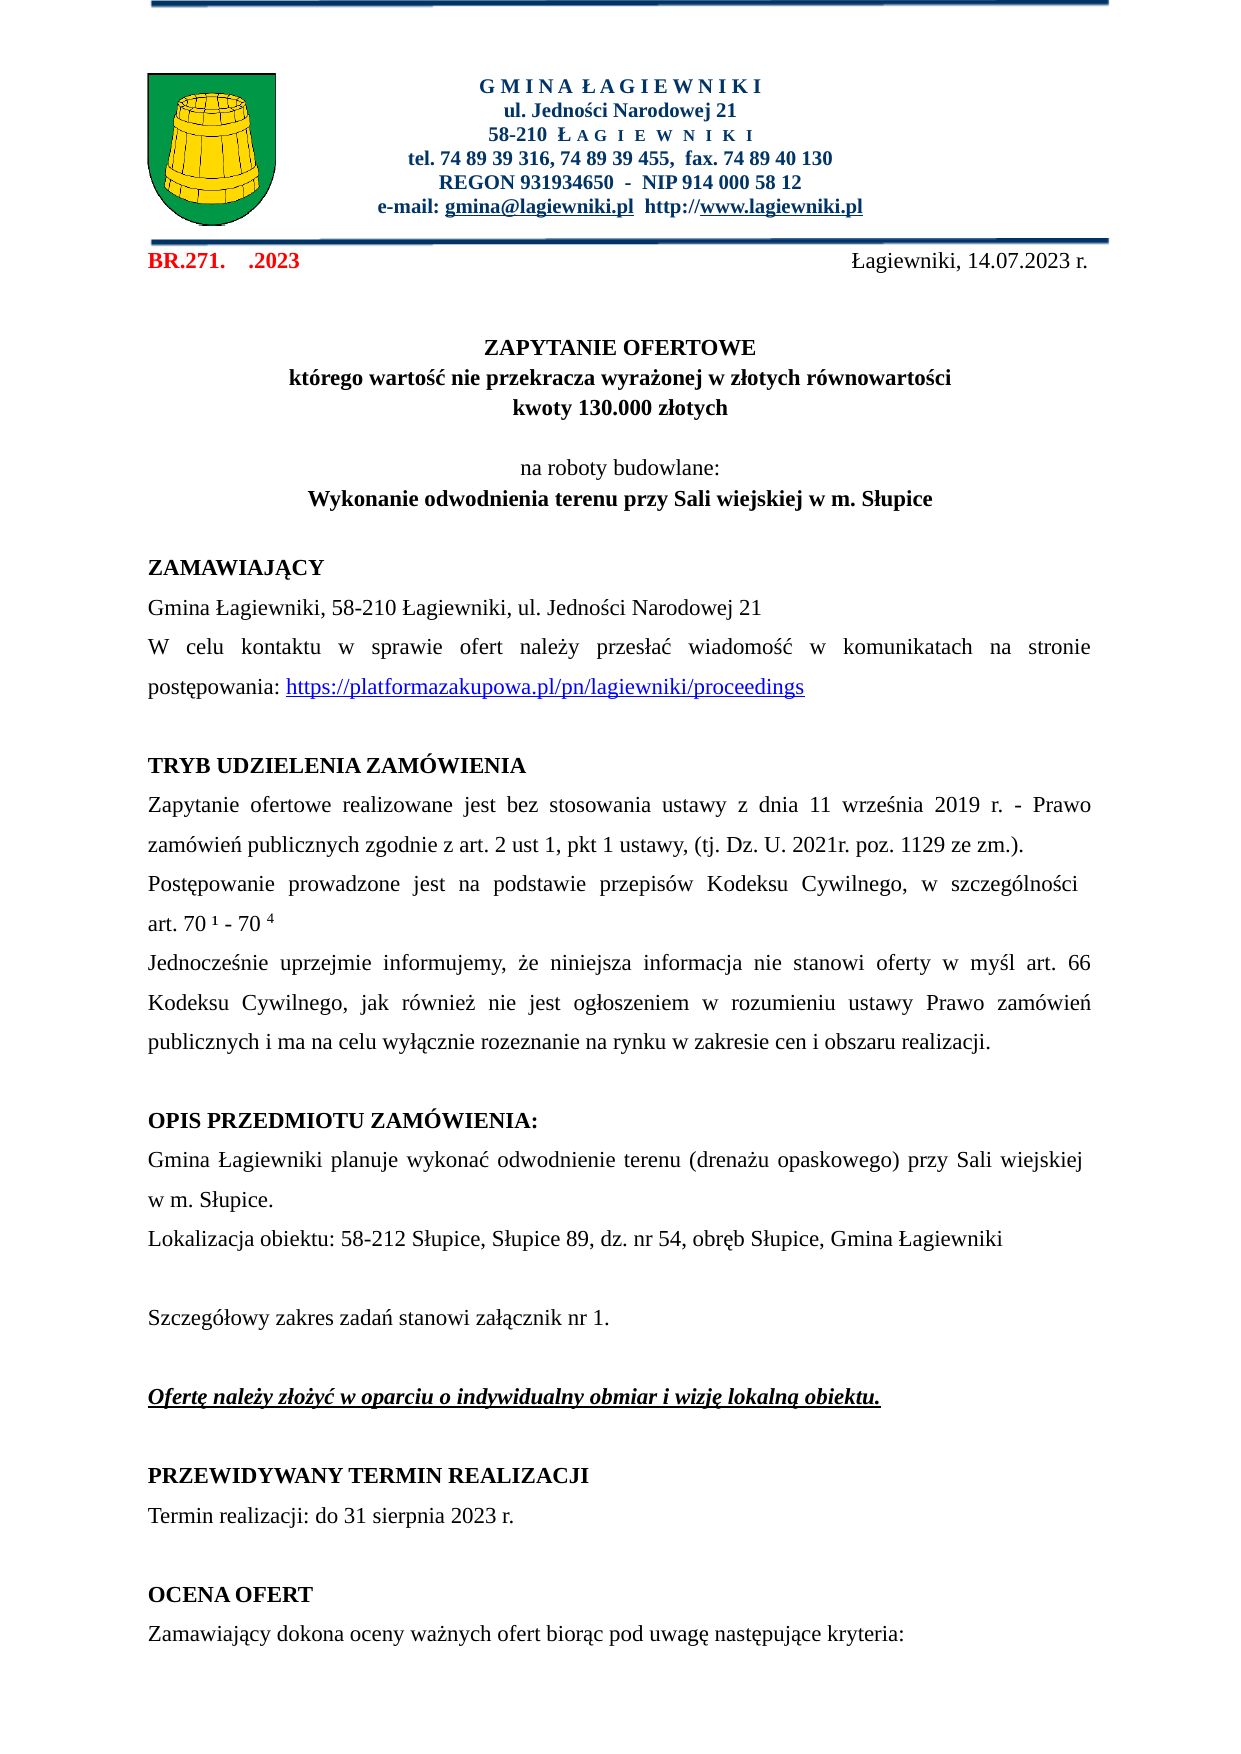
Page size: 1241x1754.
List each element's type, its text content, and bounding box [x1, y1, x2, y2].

text TRYB UDZIELENIA ZAMÓWIENIA [148, 752, 1093, 778]
text Gmina Łagiewniki, 58-210 Łagiewniki, ul. Jedności Narodowej 21 [148, 594, 1093, 620]
text Zapytanie ofertowe realizowane jest bez stosowania ustawy z dnia 11 września 2019 r. - Prawo zamówień publicznych zgodnie z art. 2 ust 1, pkt 1 ustawy, (tj. Dz. U. 2021r. poz. 1129 ze zm.). [148, 791, 1093, 857]
text W celu kontaktu w sprawie ofert należy przesłać wiadomość w komunikatach na stronie postępowania: https://platformazakupowa.pl/pn/lagiewniki/proceedings [148, 633, 1093, 699]
text ZAPYTANIE OFERTOWE [148, 334, 1093, 360]
text na roboty budowlane: [148, 454, 1093, 481]
text Postępowanie prowadzone jest na podstawie przepisów Kodeksu Cywilnego, w szczególności art. 70 ¹ - 70 4 [148, 870, 1093, 936]
text OCENA OFERT [148, 1581, 1093, 1607]
text Ofertę należy złożyć w oparciu o indywidualny obmiar i wizję lokalną obiektu. [148, 1383, 1093, 1410]
text Wykonanie odwodnienia terenu przy Sali wiejskiej w m. Słupice [148, 485, 1093, 511]
text Lokalizacja obiektu: 58-212 Słupice, Słupice 89, dz. nr 54, obręb Słupice, Gmina Łagiewniki [148, 1226, 1093, 1252]
text którego wartość nie przekracza wyrażonej w złotych równowartości kwoty 130.000 złotych [148, 364, 1093, 420]
text Szczegółowy zakres zadań stanowi załącznik nr 1. [148, 1304, 1093, 1331]
text OPIS PRZEDMIOTU ZAMÓWIENIA: [148, 1107, 1093, 1133]
text PRZEWIDYWANY TERMIN REALIZACJI [148, 1462, 1093, 1489]
text BR.271. .2023 Łagiewniki, 14.07.2023 r. [148, 246, 1093, 274]
text ZAMAWIAJĄCY [148, 554, 1093, 581]
text Jednocześnie uprzejmie informujemy, że niniejsza informacja nie stanowi oferty w myśl art. 66 Kodeksu Cywilnego, jak również nie jest ogłoszeniem w rozumieniu ustawy Prawo zamówień publicznych i ma na celu wyłącznie rozeznanie na rynku w zakresie cen i obszaru realizacji. [148, 949, 1093, 1054]
text Termin realizacji: do 31 sierpnia 2023 r. [148, 1502, 1093, 1528]
text Zamawiający dokona oceny ważnych ofert biorąc pod uwagę następujące kryteria: [148, 1620, 1093, 1647]
text Gmina Łagiewniki planuje wykonać odwodnienie terenu (drenażu opaskowego) przy Sali wiejskiej w m. Słupice. [148, 1147, 1093, 1212]
